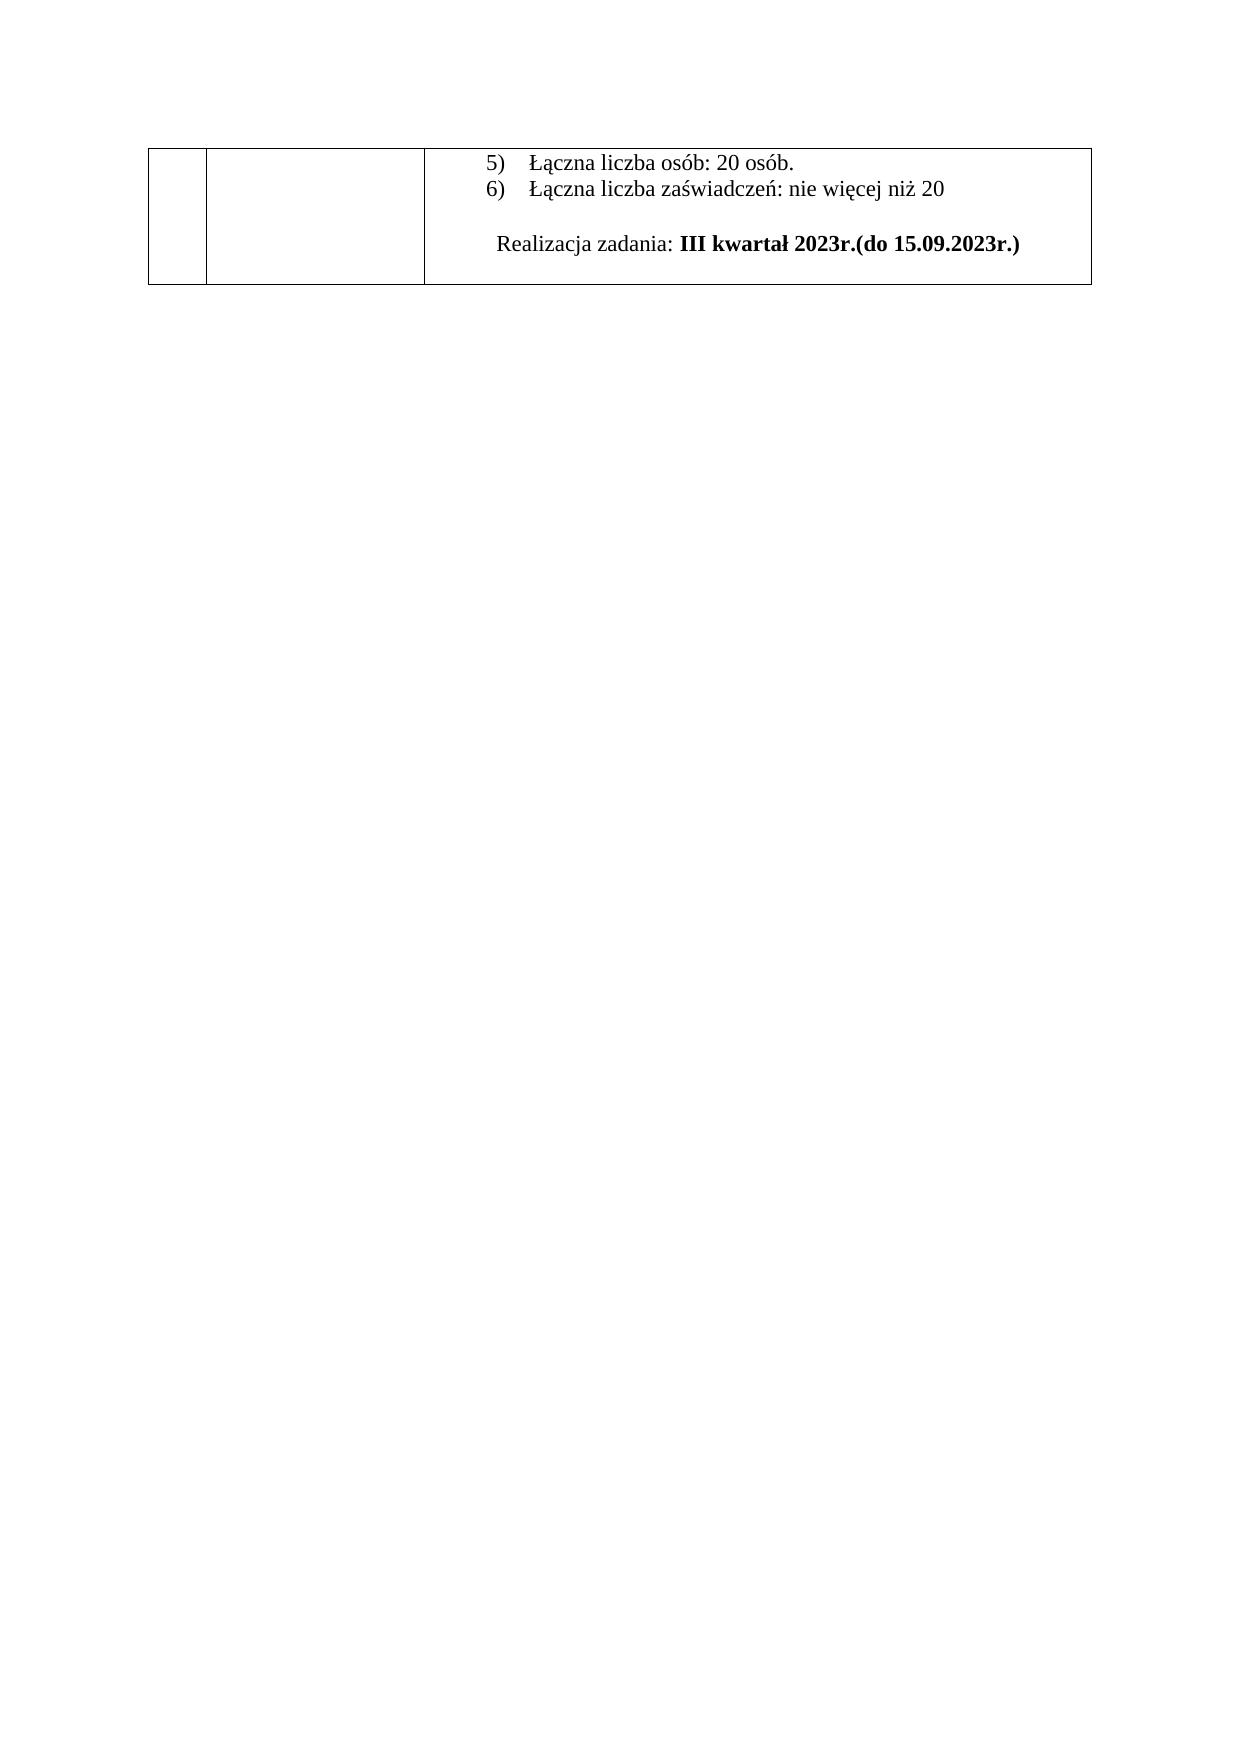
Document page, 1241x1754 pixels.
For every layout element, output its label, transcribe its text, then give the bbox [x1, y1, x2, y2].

table_cell Usługa realizowana jest w jednostce miary – godzina zegarowa tj. 60 min. Celem wykładów będzie zapoznanie uczestników z zagadnieniami diagnostyki uzależnień od Internetu i gier komputerowych młodzieży jak również rozpoznawanie zjawiska przemocy w jej elektronicznych formach. Program szkolenia musi być poświęcony określeniu specyfiki tych zjawisk w kontekście indywidualnym i systemowym. Należy przedstawić programy zaradcze i terapeutyczne o potwierdzonej skuteczności. Usługa przeprowadzenia warsztatów obejmuje 16h x 2 gr. (2 x 10 os.) tj. 32h dla 20 osób. Forma przeprowadzonych szkoleń: warsztaty/ćwiczenia. Łączna liczba osób: 20 osób. Łączna liczba zaświadczeń: nie więcej niż 20 Realizacja zadania: III kwartał 2023r.(do 15.09.2023r.) [425, 149, 1091, 283]
table_cell [149, 149, 206, 283]
table_cell [207, 149, 424, 283]
